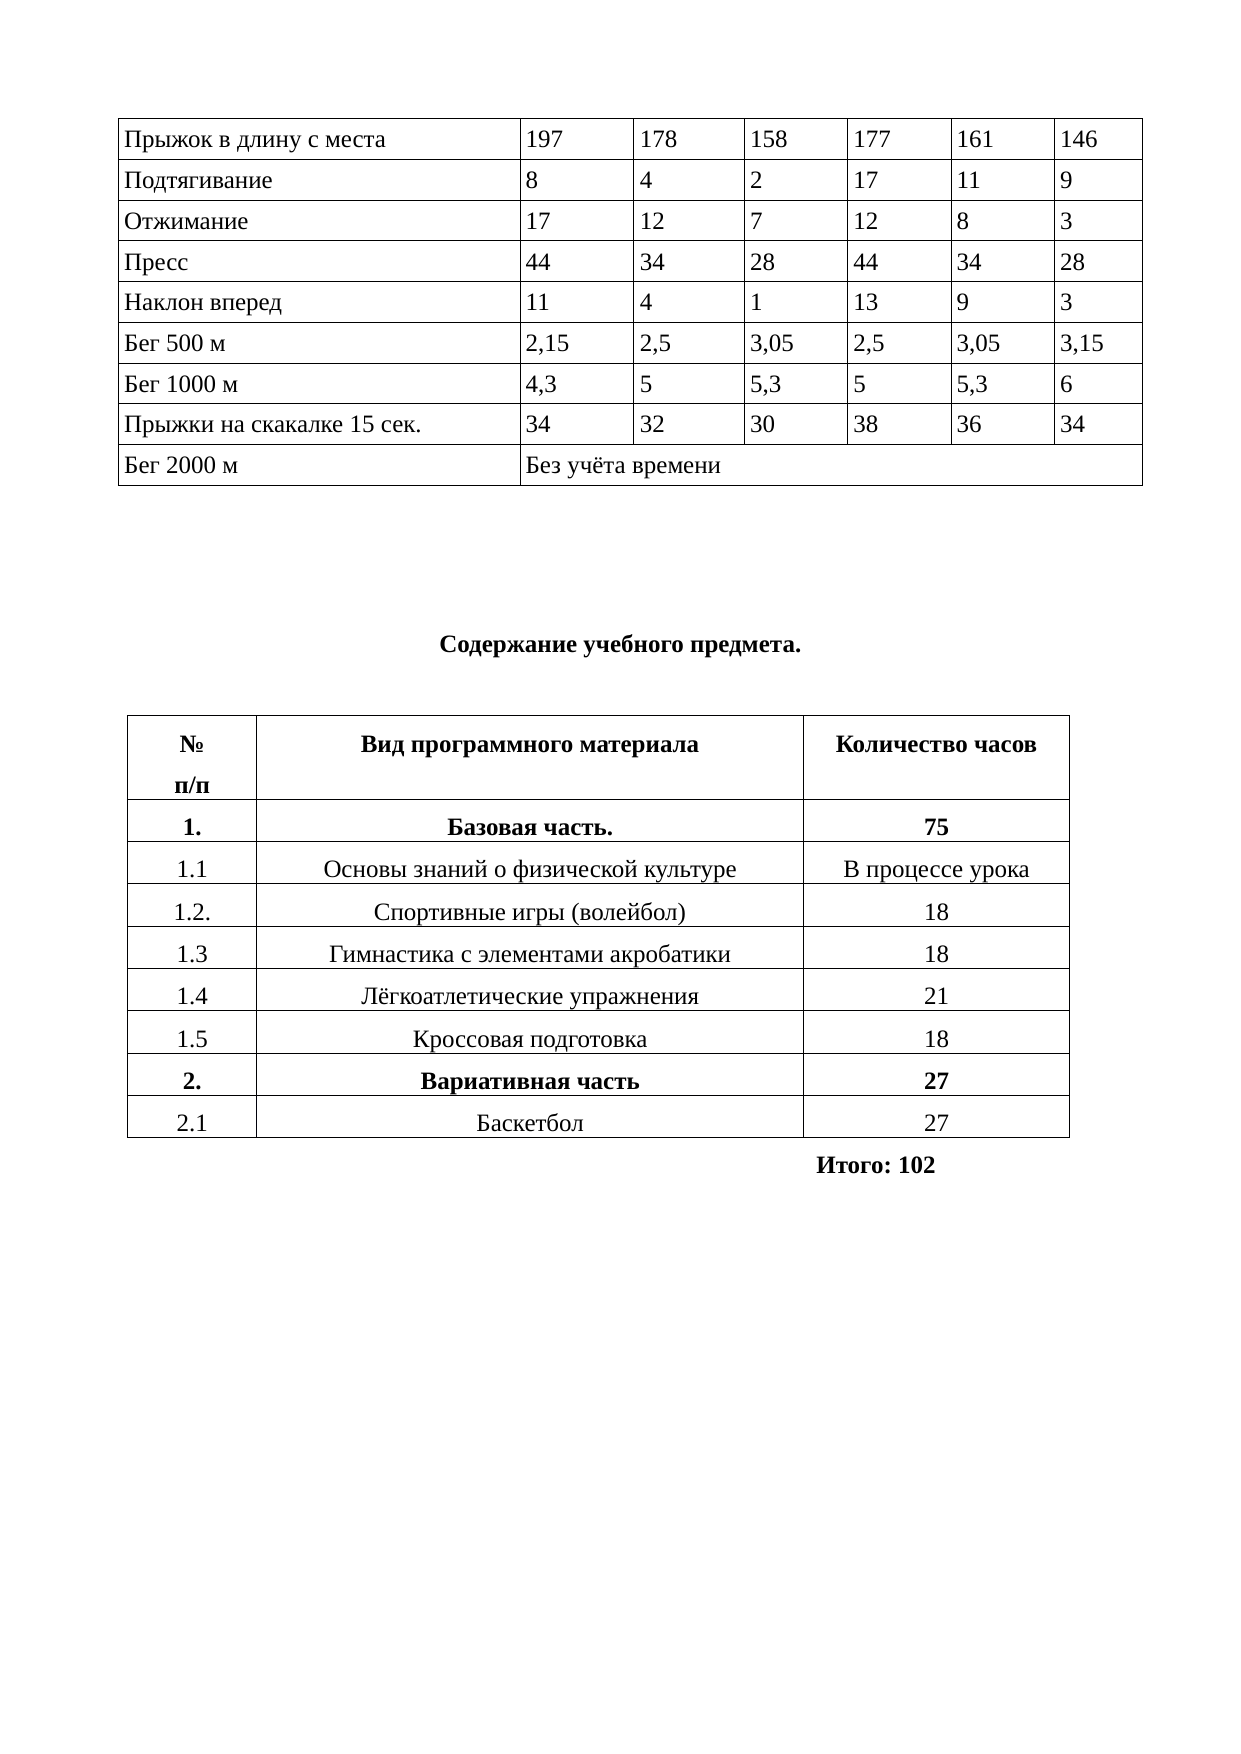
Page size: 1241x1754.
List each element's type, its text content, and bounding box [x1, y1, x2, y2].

table_cell 34 [952, 241, 1054, 281]
table_cell 18 [804, 1011, 1069, 1052]
table_cell 2 [745, 160, 847, 199]
table_header № п/п [128, 716, 256, 799]
table_cell Спортивные игры (волейбол) [257, 884, 803, 926]
table_cell 1.1 [128, 842, 256, 883]
table_cell 13 [848, 282, 951, 322]
table_cell Пресс [119, 241, 520, 281]
table_cell 34 [521, 404, 633, 444]
table_cell 44 [521, 241, 633, 281]
table_cell Бег 2000 м [119, 445, 520, 485]
table_cell [127, 1138, 441, 1200]
table_cell 21 [804, 969, 1069, 1010]
table_cell 1 [745, 282, 847, 322]
table_cell 30 [745, 404, 847, 444]
table_cell 5 [848, 364, 951, 403]
table_cell Бег 1000 м [119, 364, 520, 403]
table_cell 17 [521, 201, 633, 240]
table_cell 2,5 [848, 323, 951, 362]
table_cell Базовая часть. [257, 800, 803, 841]
table_cell 7 [745, 201, 847, 240]
table_cell 3 [1055, 201, 1142, 240]
table_cell 197 [521, 119, 633, 159]
table_cell 2,15 [521, 323, 633, 362]
table_cell 34 [634, 241, 744, 281]
table_cell 3,05 [745, 323, 847, 362]
table_cell Прыжок в длину с места [119, 119, 520, 159]
table_cell В процессе урока [804, 842, 1069, 883]
text Содержание учебного предмета. [118, 629, 1122, 658]
table_cell Наклон вперед [119, 282, 520, 322]
table_cell 5 [634, 364, 744, 403]
table_cell 18 [804, 884, 1069, 926]
table_cell 27 [804, 1096, 1069, 1137]
table_cell 12 [634, 201, 744, 240]
table_cell [441, 1138, 755, 1200]
table_cell 38 [848, 404, 951, 444]
table_cell 6 [1055, 364, 1142, 403]
table_cell Без учёта времени [521, 445, 1142, 485]
table_cell 18 [804, 927, 1069, 968]
table_cell Баскетбол [257, 1096, 803, 1137]
table_cell Подтягивание [119, 160, 520, 199]
table_cell 1.4 [128, 969, 256, 1010]
table_cell 27 [804, 1054, 1069, 1095]
table_cell 177 [848, 119, 951, 159]
table_cell Кроссовая подготовка [257, 1011, 803, 1052]
table_cell 3,15 [1055, 323, 1142, 362]
table_cell 3 [1055, 282, 1142, 322]
table_cell 2. [128, 1054, 256, 1095]
table_cell 178 [634, 119, 744, 159]
table_cell Отжимание [119, 201, 520, 240]
table_cell Вариативная часть [257, 1054, 803, 1095]
table_cell Гимнастика с элементами акробатики [257, 927, 803, 968]
table_cell 4 [634, 282, 744, 322]
table_cell 4 [634, 160, 744, 199]
table_cell 5,3 [952, 364, 1054, 403]
table_cell 2,5 [634, 323, 744, 362]
table_cell 158 [745, 119, 847, 159]
table_cell 44 [848, 241, 951, 281]
table_header Количество часов [804, 716, 1069, 799]
table_cell 146 [1055, 119, 1142, 159]
table_cell 161 [952, 119, 1054, 159]
table_cell 34 [1055, 404, 1142, 444]
table_cell 1.2. [128, 884, 256, 926]
table_cell Итого: 102 [755, 1138, 1069, 1200]
table_cell 4,3 [521, 364, 633, 403]
table_cell 9 [952, 282, 1054, 322]
table_cell Прыжки на скакалке 15 сек. [119, 404, 520, 444]
table_cell 11 [521, 282, 633, 322]
table_cell 9 [1055, 160, 1142, 199]
table_cell 1.3 [128, 927, 256, 968]
table_cell 28 [745, 241, 847, 281]
table_cell Основы знаний о физической культуре [257, 842, 803, 883]
table_cell 11 [952, 160, 1054, 199]
table_cell 17 [848, 160, 951, 199]
table_cell 1. [128, 800, 256, 841]
table_cell Лёгкоатлетические упражнения [257, 969, 803, 1010]
table_cell 3,05 [952, 323, 1054, 362]
table_cell 28 [1055, 241, 1142, 281]
table_cell 2.1 [128, 1096, 256, 1137]
table_cell 1.5 [128, 1011, 256, 1052]
table_cell 75 [804, 800, 1069, 841]
table_cell Бег 500 м [119, 323, 520, 362]
table_cell 8 [952, 201, 1054, 240]
table_cell 32 [634, 404, 744, 444]
table_cell 12 [848, 201, 951, 240]
table_cell 8 [521, 160, 633, 199]
table_header Вид программного материала [257, 716, 803, 799]
table_cell 5,3 [745, 364, 847, 403]
table_cell 36 [952, 404, 1054, 444]
